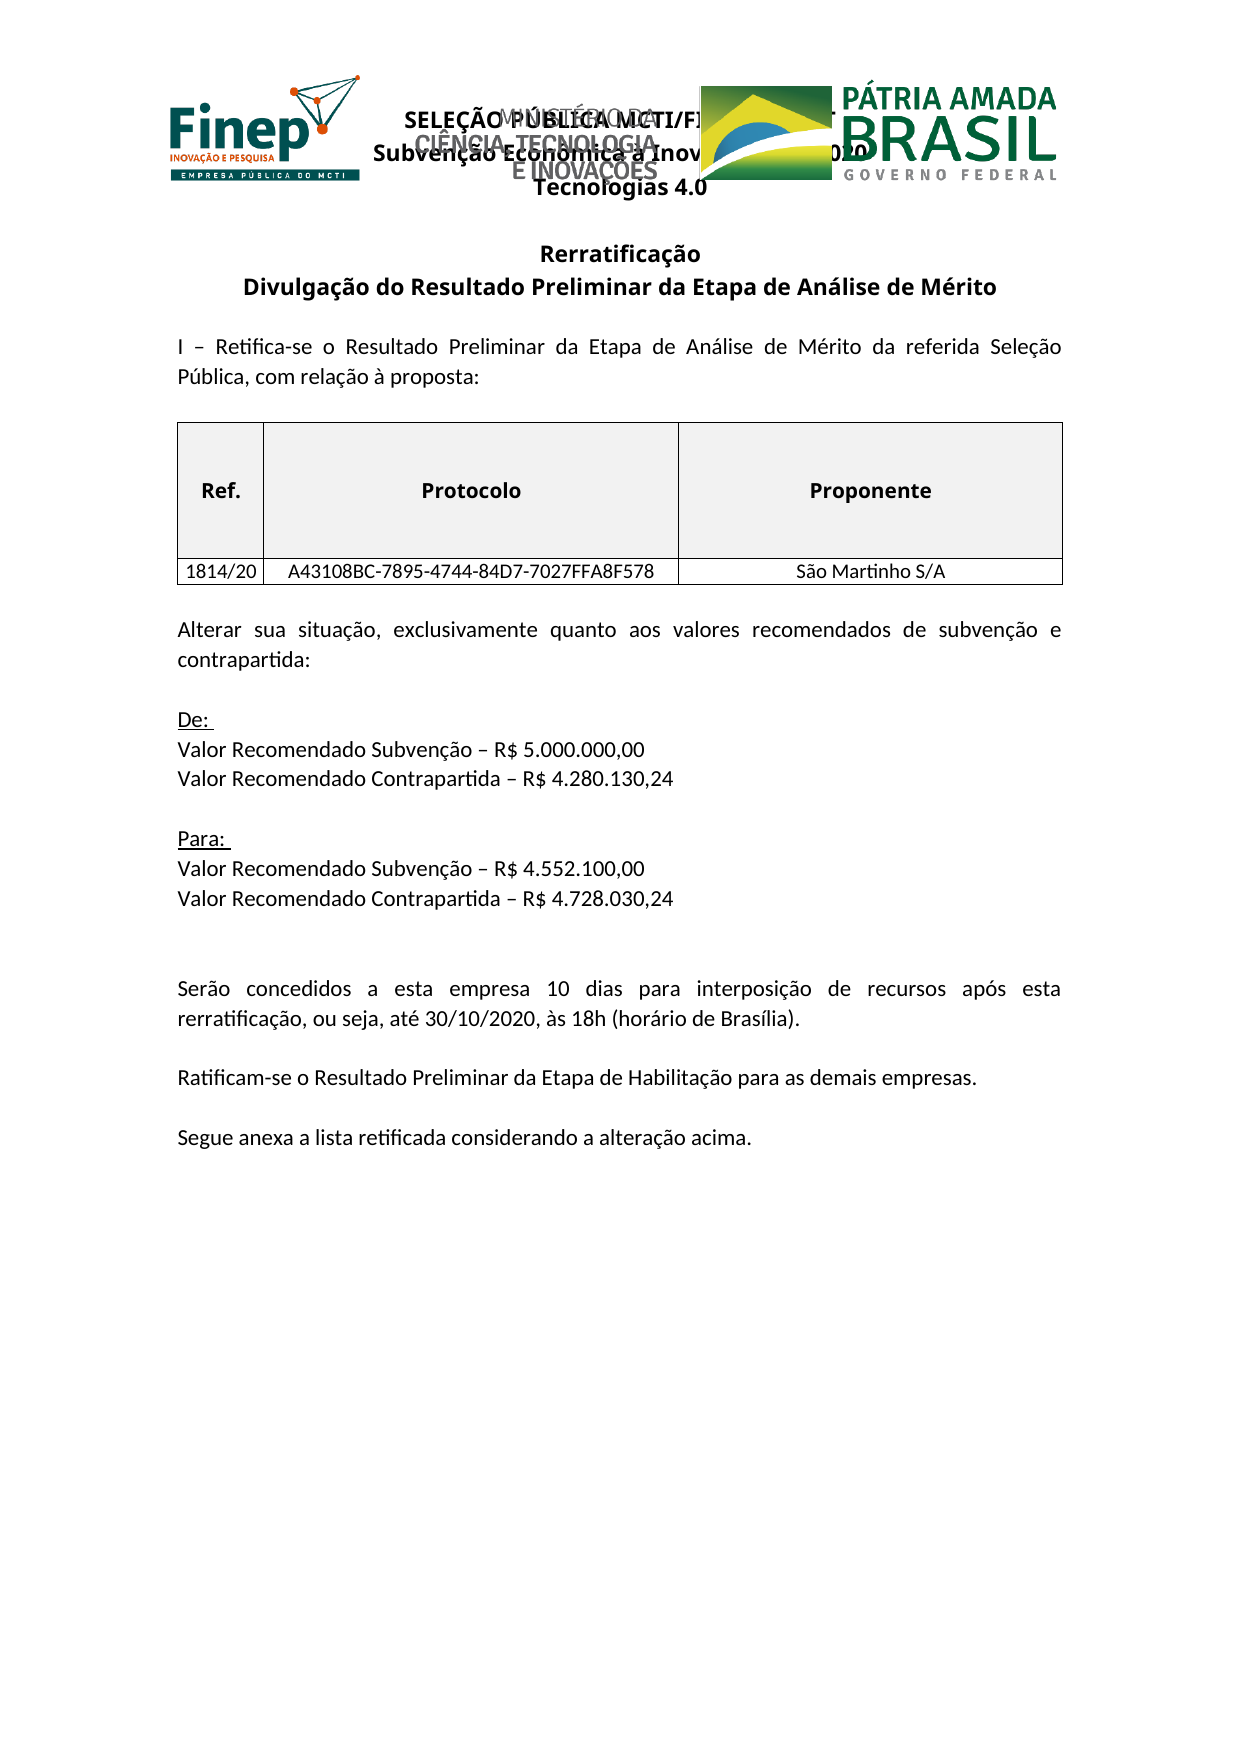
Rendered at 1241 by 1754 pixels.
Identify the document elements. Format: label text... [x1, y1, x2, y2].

table_header Proponente [679, 423, 1062, 558]
table_cell A43108BC-7895-4744-84D7-7027FFA8F578 [264, 559, 678, 584]
text Valor Recomendado Contrapartida – R$ 4.280.130,24 [177, 764, 1063, 793]
table_header Ref. [178, 423, 263, 558]
text I – Retifica-se o Resultado Preliminar da Etapa de Análise de Mérito da referida Seleção Pública, com relação à proposta: [177, 332, 1063, 390]
text Valor Recomendado Subvenção – R$ 5.000.000,00 [177, 735, 1063, 763]
table_cell 1814/20 [178, 559, 263, 584]
text Segue anexa a lista retificada considerando a alteração acima. [177, 1123, 1063, 1151]
text Ratificam-se o Resultado Preliminar da Etapa de Habilitação para as demais empresas. [177, 1063, 1063, 1092]
table_header Protocolo [264, 423, 678, 558]
text Serão concedidos a esta empresa 10 dias para interposição de recursos após esta rerratificação, ou seja, até 30/10/2020, às 18h (horário de Brasília). [177, 974, 1063, 1032]
text Valor Recomendado Subvenção – R$ 4.552.100,00 [177, 854, 1063, 882]
text Para: [177, 824, 1063, 852]
text Alterar sua situação, exclusivamente quanto aos valores recomendados de subvenção e contrapartida: [177, 615, 1063, 673]
table_cell São Martinho S/A [679, 559, 1062, 584]
text De: [177, 705, 1063, 733]
text Valor Recomendado Contrapartida – R$ 4.728.030,24 [177, 884, 1063, 912]
